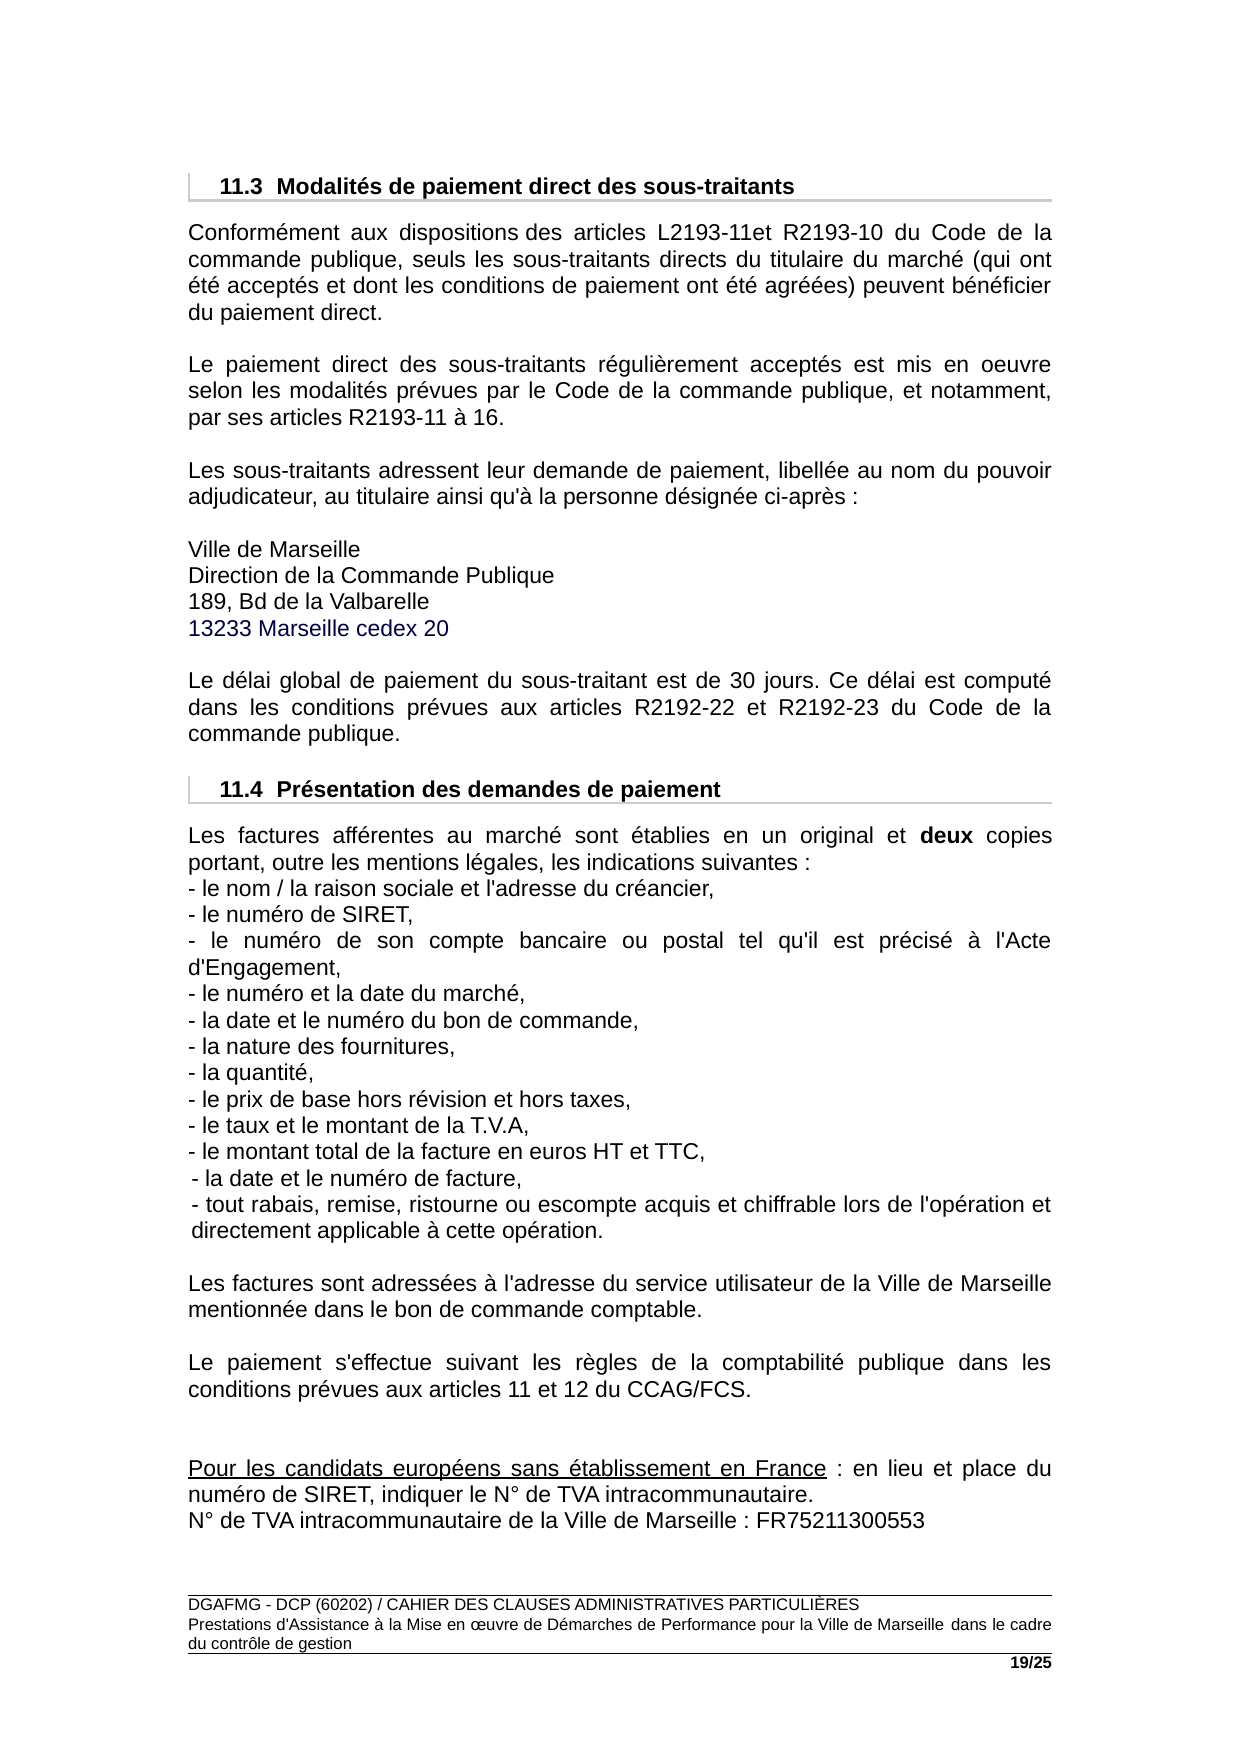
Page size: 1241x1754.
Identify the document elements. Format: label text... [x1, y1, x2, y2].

text Le délai global de paiement du sous-traitant est de 30 jours. Ce délai est computé dans les conditions prévues aux articles R2192-22 et R2192-23 du Code de la commande publique. [188, 667, 1052, 746]
text Pour les candidats européens sans établissement en France : en lieu et place du numéro de SIRET, indiquer le N° de TVA intracommunautaire. [188, 1454, 1052, 1507]
subtitle Présentation des demandes de paiement [190, 776, 1052, 802]
text Le paiement s'effectue suivant les règles de la comptabilité publique dans les conditions prévues aux articles 11 et 12 du CCAG/FCS. [188, 1349, 1052, 1402]
text - le numéro de son compte bancaire ou postal tel qu'il est précisé à l'Acte d'Engagement, [188, 927, 1052, 980]
text Conformément aux dispositions des articles L2193-11et R2193-10 du Code de la commande publique, seuls les sous-traitants directs du titulaire du marché (qui ont été acceptés et dont les conditions de paiement ont été agréées) peuvent bénéficier du paiement direct. [188, 219, 1052, 325]
text - la quantité, [188, 1059, 1052, 1086]
text Les sous-traitants adressent leur demande de paiement, libellée au nom du pouvoir adjudicateur, au titulaire ainsi qu'à la personne désignée ci-après : [188, 457, 1052, 509]
list - tout rabais, remise, ristourne ou escompte acquis et chiffrable lors de l'opération et directement applicable à cette opération. [191, 1191, 1052, 1244]
text Direction de la Commande Publique [188, 562, 1052, 588]
text Le paiement direct des sous-traitants régulièrement acceptés est mis en oeuvre selon les modalités prévues par le Code de la commande publique, et notamment, par ses articles R2193-11 à 16. [188, 351, 1052, 430]
text 13233 Marseille cedex 20 [188, 615, 1052, 641]
text 189, Bd de la Valbarelle [188, 588, 1052, 615]
text Les factures afférentes au marché sont établies en un original et deux copies portant, outre les mentions légales, les indications suivantes : [188, 822, 1052, 875]
text - le nom / la raison sociale et l'adresse du créancier, [188, 875, 1052, 901]
text Ville de Marseille [188, 536, 1052, 562]
subtitle Modalités de paiement direct des sous-traitants [190, 173, 1052, 199]
text - le numéro de SIRET, [188, 901, 1052, 927]
text - le montant total de la facture en euros HT et TTC, [188, 1138, 1052, 1165]
text - le prix de base hors révision et hors taxes, [188, 1086, 1052, 1112]
text - la date et le numéro du bon de commande, [188, 1007, 1052, 1033]
text - la nature des fournitures, [188, 1033, 1052, 1059]
text Les factures sont adressées à l'adresse du service utilisateur de la Ville de Marseille mentionnée dans le bon de commande comptable. [188, 1270, 1052, 1323]
text - le taux et le montant de la T.V.A, [188, 1112, 1052, 1138]
text N° de TVA intracommunautaire de la Ville de Marseille : FR75211300553 [188, 1507, 1052, 1534]
text - le numéro et la date du marché, [188, 980, 1052, 1007]
list - la date et le numéro de facture, [191, 1165, 1052, 1191]
